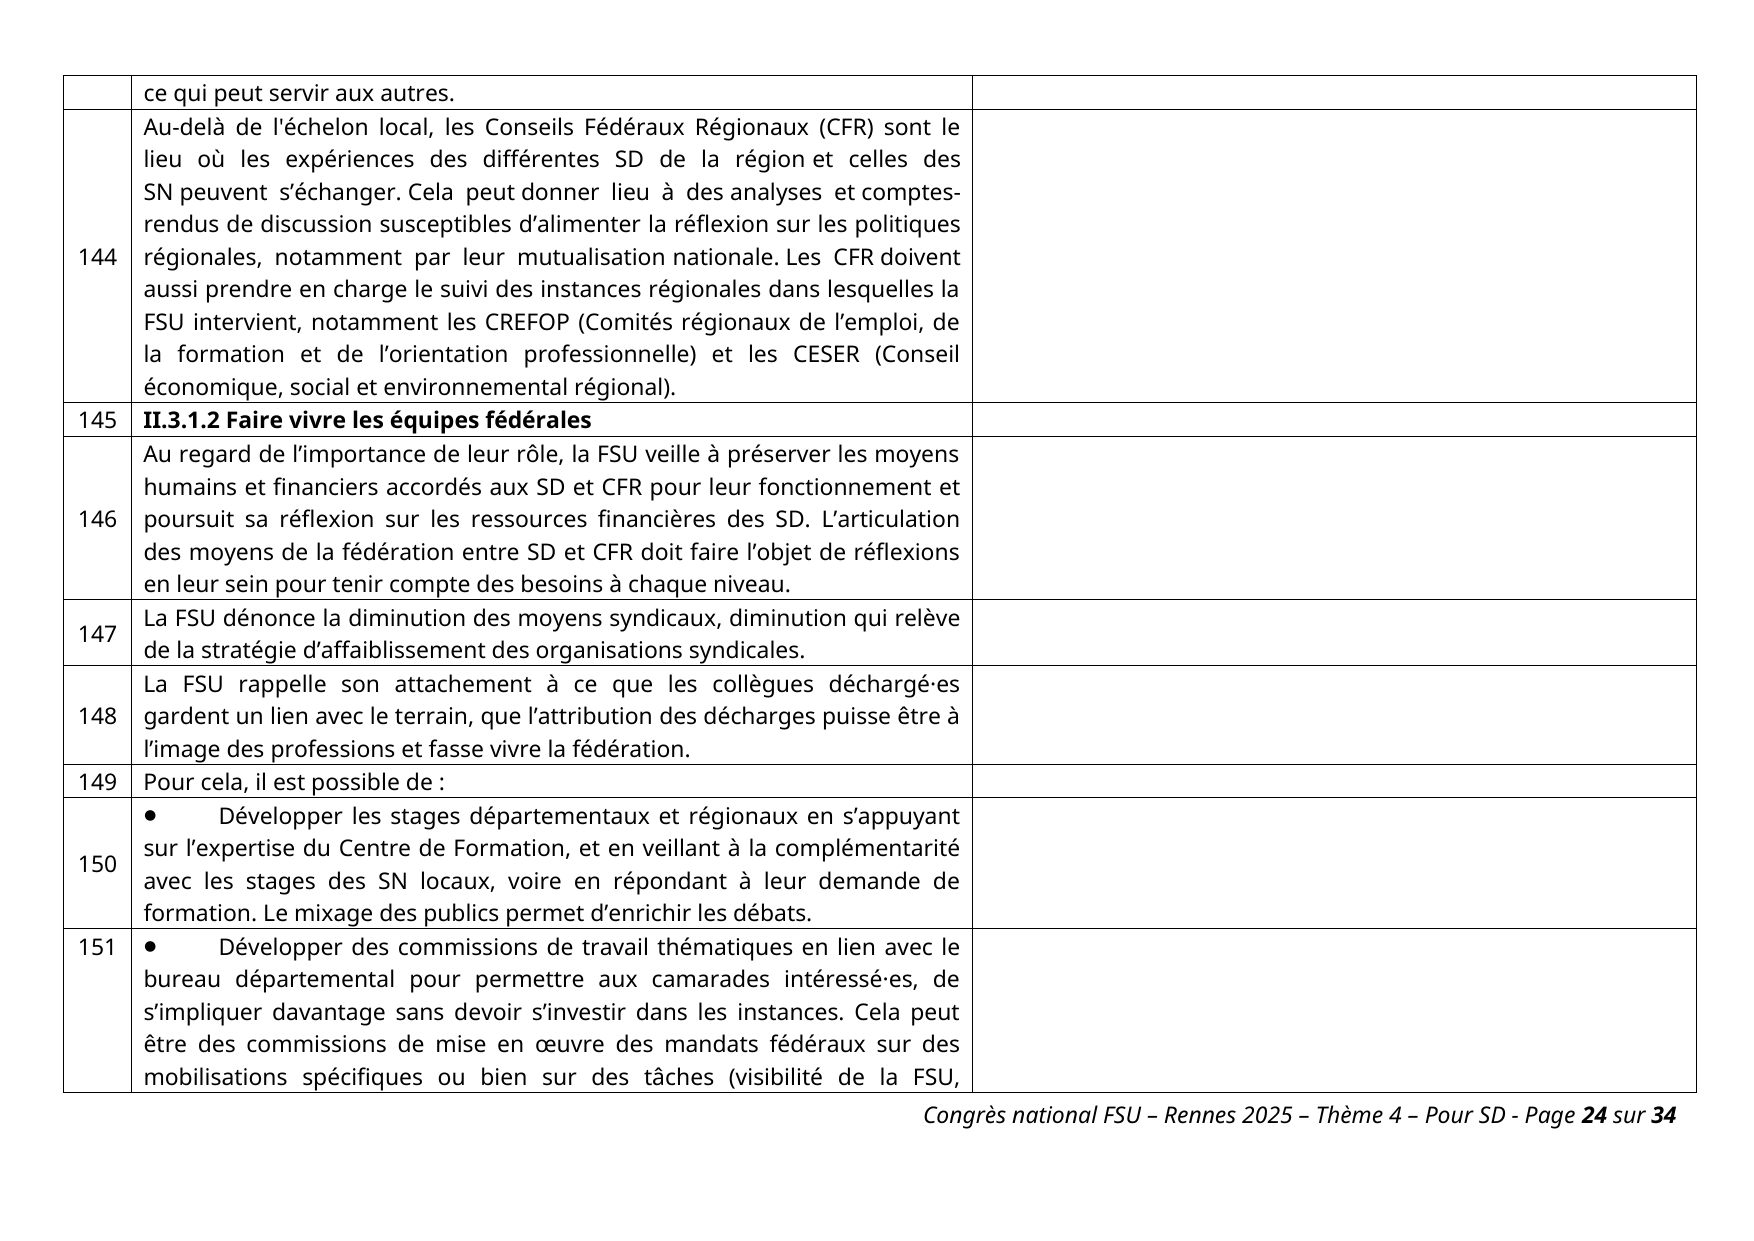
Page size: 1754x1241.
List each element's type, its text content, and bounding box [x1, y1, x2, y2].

table_cell 146 [64, 437, 131, 599]
table_cell 151 [64, 929, 131, 1092]
table_cell Développer des commissions de travail thématiques en lien avec le bureau départemental pour permettre aux camarades intéressé·es, de s’impliquer davantage sans devoir s’investir dans les instances. Cela peut être des commissions de mise en œuvre des mandats fédéraux sur des mobilisations spécifiques ou bien sur des tâches (visibilité de la FSU, [132, 929, 972, 1092]
table_cell [973, 765, 1696, 797]
table_cell La FSU dénonce la diminution des moyens syndicaux, diminution qui relève de la stratégie d’affaiblissement des organisations syndicales. [132, 600, 972, 665]
table_cell [973, 403, 1696, 436]
table_cell La FSU rappelle son attachement à ce que les collègues déchargé·es gardent un lien avec le terrain, que l’attribution des décharges puisse être à l’image des professions et fasse vivre la fédération. [132, 666, 972, 764]
table_cell [973, 666, 1696, 764]
table_cell 144 [64, 110, 131, 402]
table_cell [64, 76, 131, 108]
table_cell [973, 798, 1696, 928]
table_cell Développer les stages départementaux et régionaux en s’appuyant sur l’expertise du Centre de Formation, et en veillant à la complémentarité avec les stages des SN locaux, voire en répondant à leur demande de formation. Le mixage des publics permet d’enrichir les débats. [132, 798, 972, 928]
table_cell 148 [64, 666, 131, 764]
table_cell [973, 437, 1696, 599]
table_cell [973, 929, 1696, 1092]
table_cell [973, 600, 1696, 665]
table_cell [973, 76, 1696, 108]
table_cell 149 [64, 765, 131, 797]
table_cell Au-delà de l'échelon local, les Conseils Fédéraux Régionaux (CFR) sont le lieu où les expériences des différentes SD de la région et celles des SN peuvent s’échanger. Cela peut donner lieu à des analyses et comptes-rendus de discussion susceptibles d’alimenter la réflexion sur les politiques régionales, notamment par leur mutualisation nationale. Les CFR doivent aussi prendre en charge le suivi des instances régionales dans lesquelles la FSU intervient, notamment les CREFOP (Comités régionaux de l’emploi, de la formation et de l’orientation professionnelle) et les CESER (Conseil économique, social et environnemental régional). [132, 110, 972, 402]
table_cell Pour cela, il est possible de : [132, 765, 972, 797]
table_cell 145 [64, 403, 131, 436]
table_cell II.3.1.2 Faire vivre les équipes fédérales [132, 403, 972, 436]
table_cell 147 [64, 600, 131, 665]
table_cell 150 [64, 798, 131, 928]
table_cell Au regard de l’importance de leur rôle, la FSU veille à préserver les moyens humains et financiers accordés aux SD et CFR pour leur fonctionnement et poursuit sa réflexion sur les ressources financières des SD. L’articulation des moyens de la fédération entre SD et CFR doit faire l’objet de réflexions en leur sein pour tenir compte des besoins à chaque niveau. [132, 437, 972, 599]
table_cell ce qui peut servir aux autres. [132, 76, 972, 108]
table_cell [973, 110, 1696, 402]
